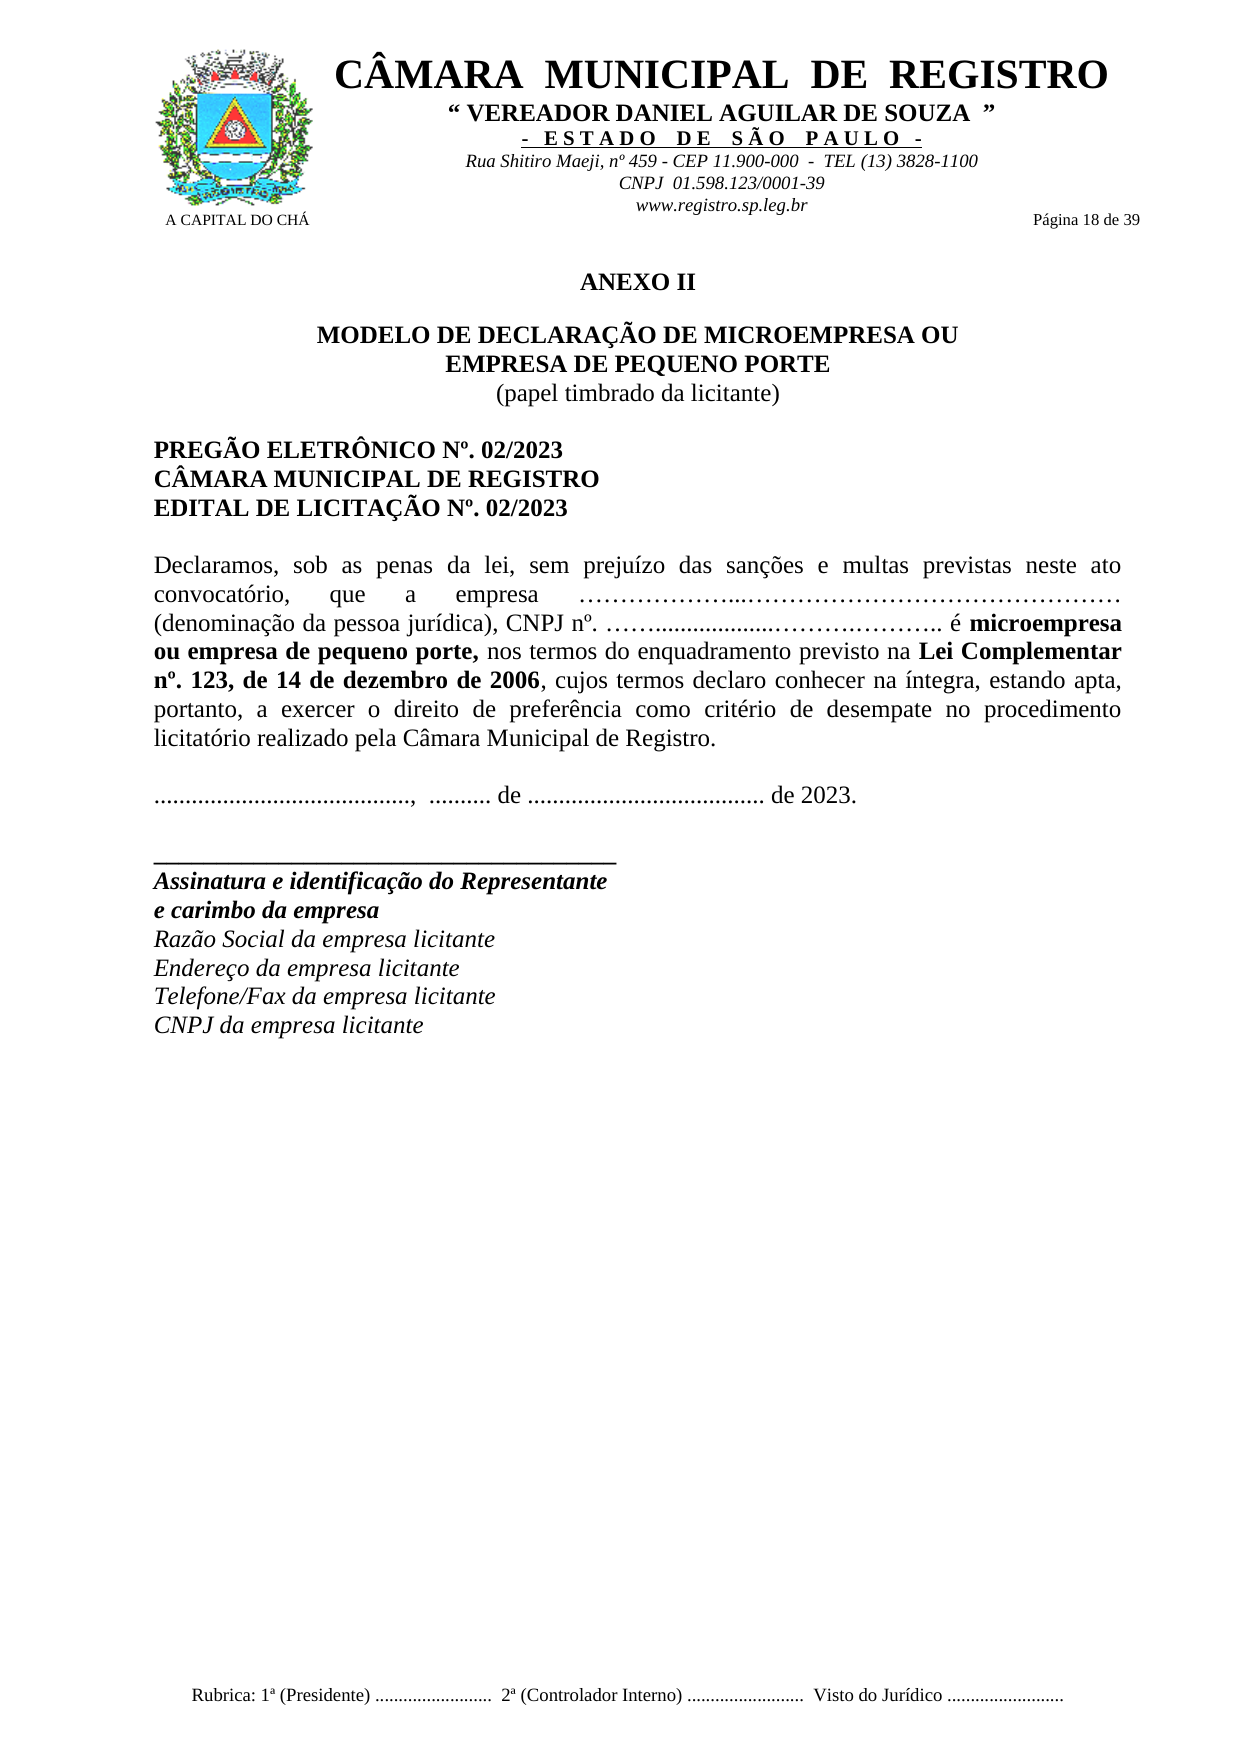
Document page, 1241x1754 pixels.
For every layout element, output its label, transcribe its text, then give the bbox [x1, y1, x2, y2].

list Assinatura e identificação do Representante [153, 866, 1122, 895]
list _____________________________________ [153, 838, 1122, 866]
text EDITAL DE LICITAÇÃO Nº. 02/2023 [153, 493, 1122, 521]
text MODELO DE DECLARAÇÃO DE MICROEMPRESA OU [153, 320, 1122, 349]
text EMPRESA DE PEQUENO PORTE [153, 349, 1122, 378]
list Endereço da empresa licitante [153, 953, 1122, 981]
text (papel timbrado da licitante) [153, 378, 1122, 406]
list e carimbo da empresa [153, 895, 1122, 924]
text Declaramos, sob as penas da lei, sem prejuízo das sanções e multas previstas neste ato convocatório, que a empresa ………………...……………………………………… (denominação da pessoa jurídica), CNPJ nº. ……...................……….……….. é microempresa ou empresa de pequeno porte, nos termos do enquadramento previsto na Lei Complementar nº. 123, de 14 de dezembro de 2006, cujos termos declaro conhecer na íntegra, estando apta, portanto, a exercer o direito de preferência como critério de desempate no procedimento licitatório realizado pela Câmara Municipal de Registro. [153, 550, 1122, 751]
text CÂMARA MUNICIPAL DE REGISTRO [153, 464, 1122, 493]
text PREGÃO ELETRÔNICO Nº. 02/2023 [153, 435, 1122, 464]
list Telefone/Fax da empresa licitante [153, 981, 1122, 1010]
subtitle ANEXO II [153, 267, 1122, 296]
list CNPJ da empresa licitante [153, 1010, 1122, 1039]
list Razão Social da empresa licitante [153, 924, 1122, 953]
list ........................................., .......... de ...................................... de 2023. [153, 780, 1122, 809]
